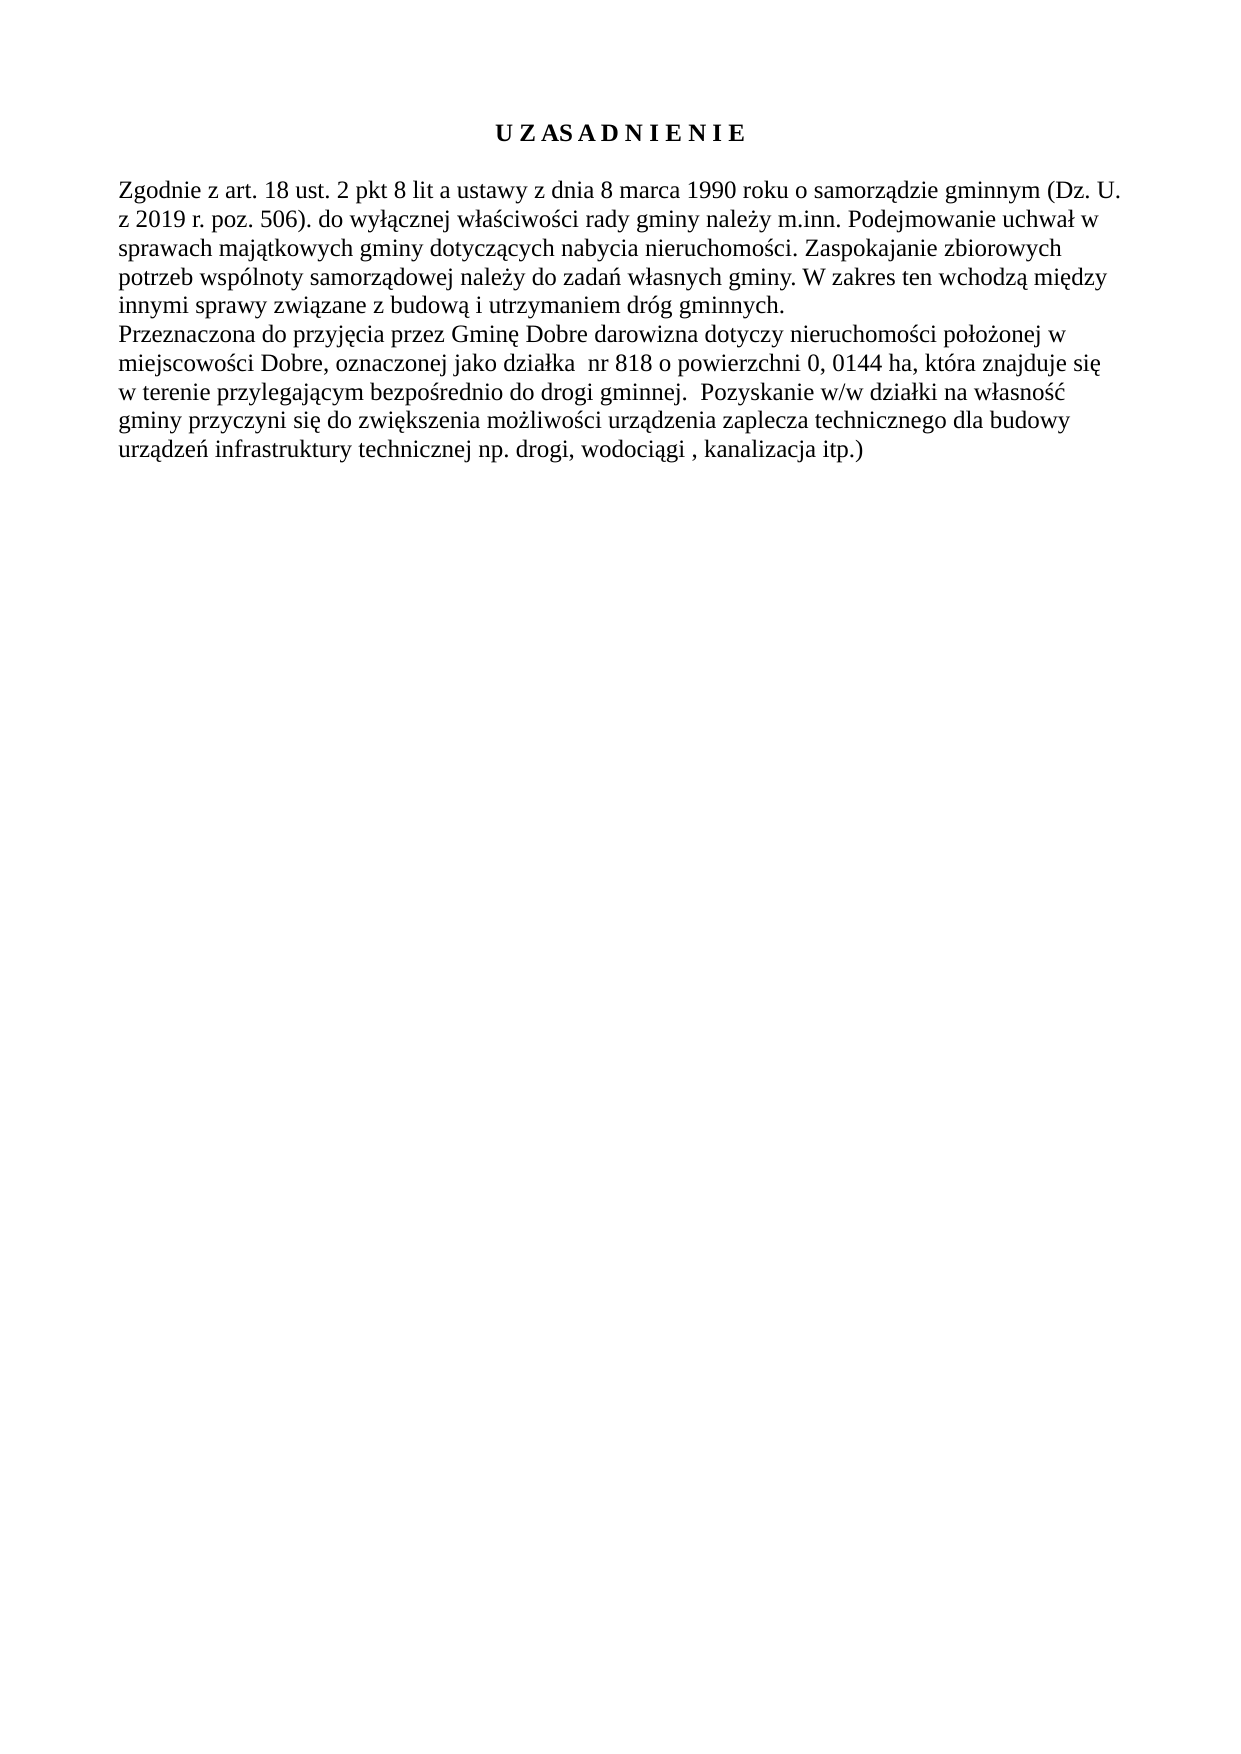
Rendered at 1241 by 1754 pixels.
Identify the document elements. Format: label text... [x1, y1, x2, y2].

text Przeznaczona do przyjęcia przez Gminę Dobre darowizna dotyczy nieruchomości położonej w miejscowości Dobre, oznaczonej jako działka nr 818 o powierzchni 0, 0144 ha, która znajduje się w terenie przylegającym bezpośrednio do drogi gminnej. Pozyskanie w/w działki na własność gminy przyczyni się do zwiększenia możliwości urządzenia zaplecza technicznego dla budowy urządzeń infrastruktury technicznej np. drogi, wodociągi , kanalizacja itp.) [118, 319, 1122, 463]
text U Z AS A D N I E N I E [118, 118, 1122, 147]
text Zgodnie z art. 18 ust. 2 pkt 8 lit a ustawy z dnia 8 marca 1990 roku o samorządzie gminnym (Dz. U. z 2019 r. poz. 506). do wyłącznej właściwości rady gminy należy m.inn. Podejmowanie uchwał w sprawach majątkowych gminy dotyczących nabycia nieruchomości. Zaspokajanie zbiorowych potrzeb wspólnoty samorządowej należy do zadań własnych gminy. W zakres ten wchodzą między innymi sprawy związane z budową i utrzymaniem dróg gminnych. [118, 176, 1122, 319]
